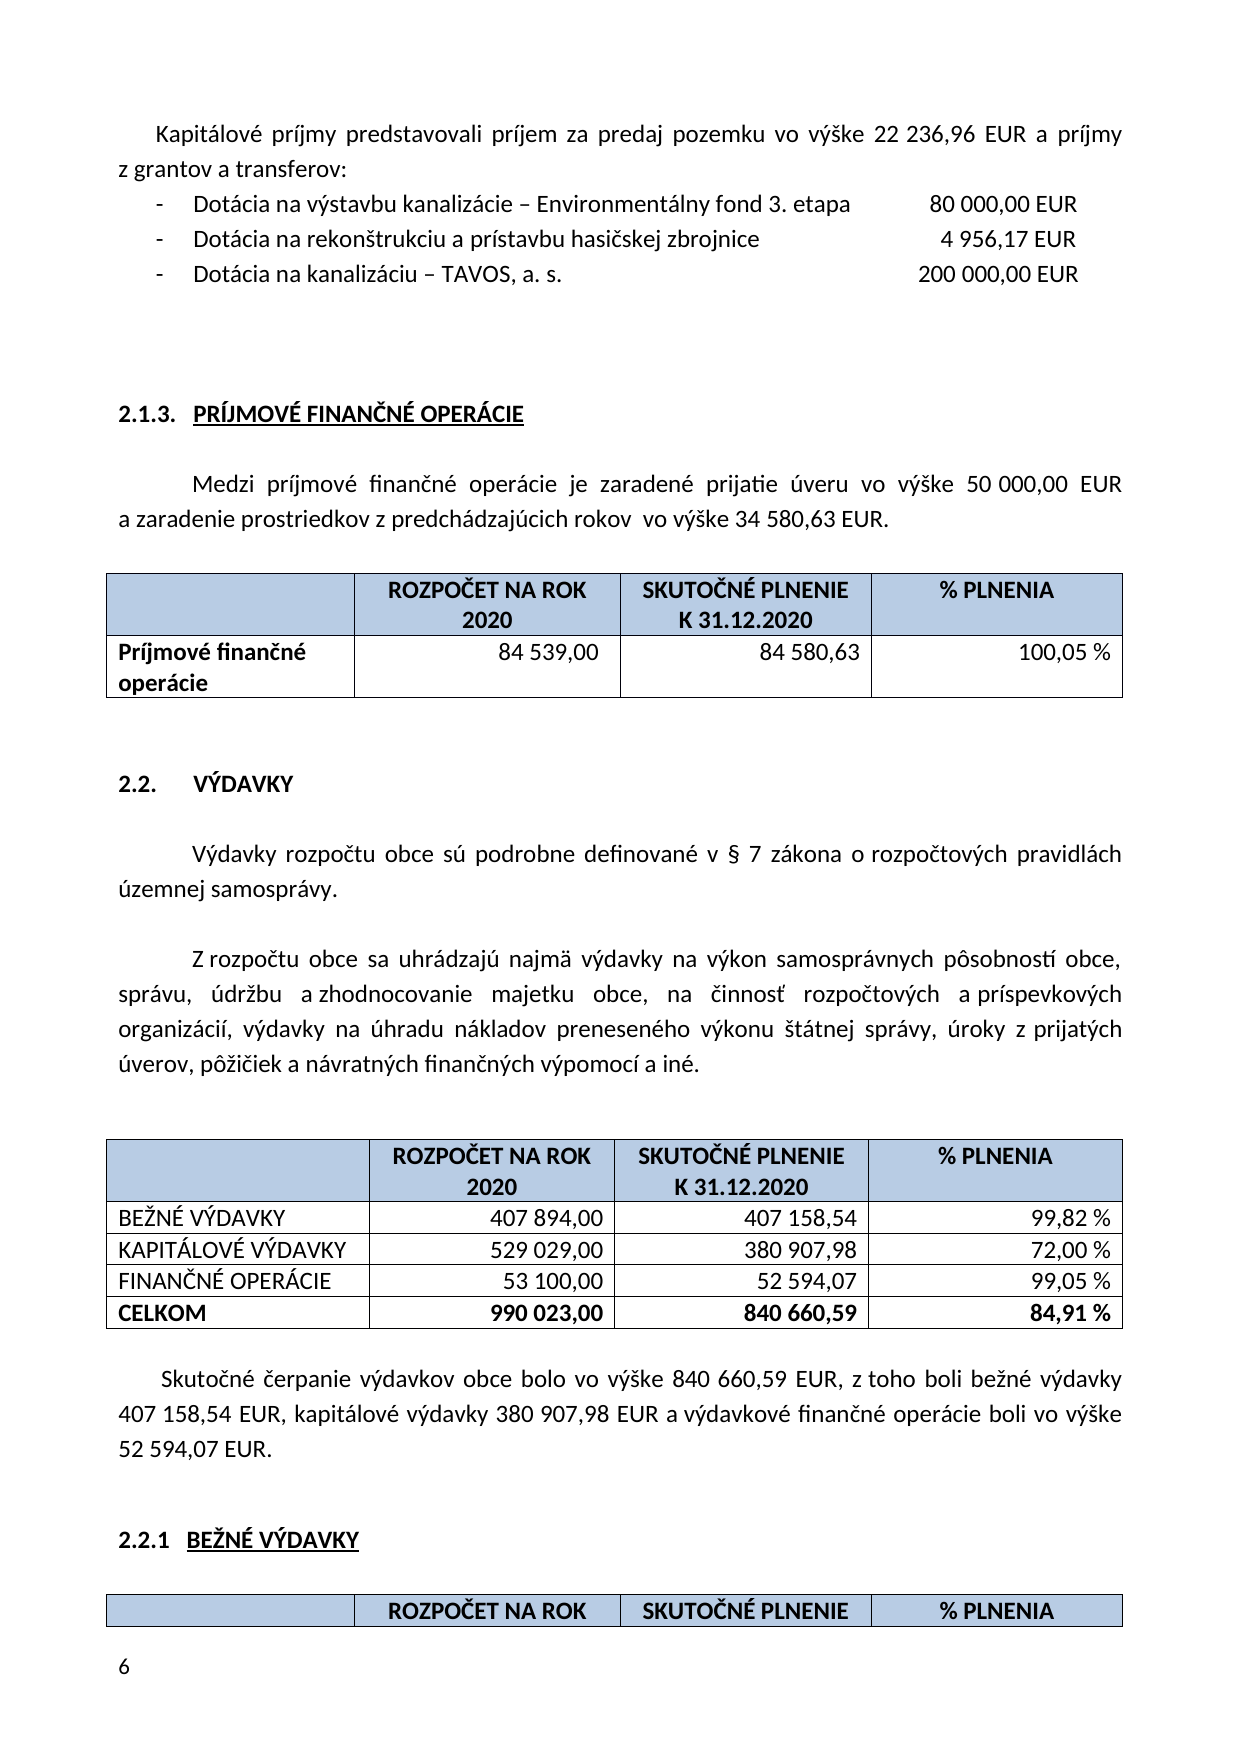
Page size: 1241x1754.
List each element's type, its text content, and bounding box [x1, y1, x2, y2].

table_header ROZPOČET NA ROK 2020 [370, 1140, 614, 1201]
table_header [107, 574, 354, 635]
list Dotácia na výstavbu kanalizácie – Environmentálny fond 3. etapa 80 000,00 EUR [156, 188, 1122, 219]
list VÝDAVKY [118, 768, 1122, 799]
table_cell 529 029,00 [370, 1234, 614, 1264]
table_cell 840 660,59 [615, 1297, 868, 1327]
text Medzi príjmové finančné operácie je zaradené prijatie úveru vo výške 50 000,00 EUR a zaradenie prostriedkov z predchádzajúcich rokov vo výške 34 580,63 EUR. [118, 468, 1122, 534]
table_header SKUTOČNÉ PLNENIE [621, 1595, 871, 1626]
table_cell 72,00 % [869, 1234, 1122, 1264]
list Dotácia na kanalizáciu – TAVOS, a. s. 200 000,00 EUR [156, 258, 1122, 289]
table_cell 99,05 % [869, 1265, 1122, 1296]
table_cell 99,82 % [869, 1202, 1122, 1233]
table_cell CELKOM [107, 1297, 369, 1327]
table_cell 990 023,00 [370, 1297, 614, 1327]
text Kapitálové príjmy predstavovali príjem za predaj pozemku vo výške 22 236,96 EUR a príjmy z grantov a transferov: [118, 118, 1122, 184]
table_cell 52 594,07 [615, 1265, 868, 1296]
table_cell KAPITÁLOVÉ VÝDAVKY [107, 1234, 369, 1264]
list Dotácia na rekonštrukciu a prístavbu hasičskej zbrojnice 4 956,17 EUR [156, 223, 1122, 254]
table_cell 407 158,54 [615, 1202, 868, 1233]
text Skutočné čerpanie výdavkov obce bolo vo výške 840 660,59 EUR, z toho boli bežné výdavky 407 158,54 EUR, kapitálové výdavky 380 907,98 EUR a výdavkové finančné operácie boli vo výške 52 594,07 EUR. [118, 1363, 1122, 1464]
table_cell 84 580,63 [621, 636, 871, 697]
text Výdavky rozpočtu obce sú podrobne definované v § 7 zákona o rozpočtových pravidlách územnej samosprávy. [118, 838, 1122, 904]
table_header ROZPOČET NA ROK [355, 1595, 620, 1626]
text Z rozpočtu obce sa uhrádzajú najmä výdavky na výkon samosprávnych pôsobností obce, správu, údržbu a zhodnocovanie majetku obce, na činnosť rozpočtových a príspevkových organizácií, výdavky na úhradu nákladov preneseného výkonu štátnej správy, úroky z prijatých úverov, pôžičiek a návratných finančných výpomocí a iné. [118, 943, 1122, 1079]
table_header SKUTOČNÉ PLNENIE K 31.12.2020 [621, 574, 871, 635]
table_header [107, 1595, 354, 1626]
table_cell 380 907,98 [615, 1234, 868, 1264]
table_cell 407 894,00 [370, 1202, 614, 1233]
table_cell Príjmové finančné operácie [107, 636, 354, 697]
list PRÍJMOVÉ FINANČNÉ OPERÁCIE [118, 398, 1122, 429]
table_header % PLNENIA [872, 1595, 1122, 1626]
table_header % PLNENIA [872, 574, 1122, 635]
text 2.2.1 BEŽNÉ VÝDAVKY [118, 1524, 1122, 1555]
table_cell 100,05 % [872, 636, 1122, 697]
table_header [107, 1140, 369, 1201]
table_cell BEŽNÉ VÝDAVKY [107, 1202, 369, 1233]
table_header % PLNENIA [869, 1140, 1122, 1201]
table_cell 53 100,00 [370, 1265, 614, 1296]
table_cell FINANČNÉ OPERÁCIE [107, 1265, 369, 1296]
table_cell 84 539,00 [355, 636, 620, 697]
table_cell 84,91 % [869, 1297, 1122, 1327]
table_header ROZPOČET NA ROK 2020 [355, 574, 620, 635]
table_header SKUTOČNÉ PLNENIE K 31.12.2020 [615, 1140, 868, 1201]
